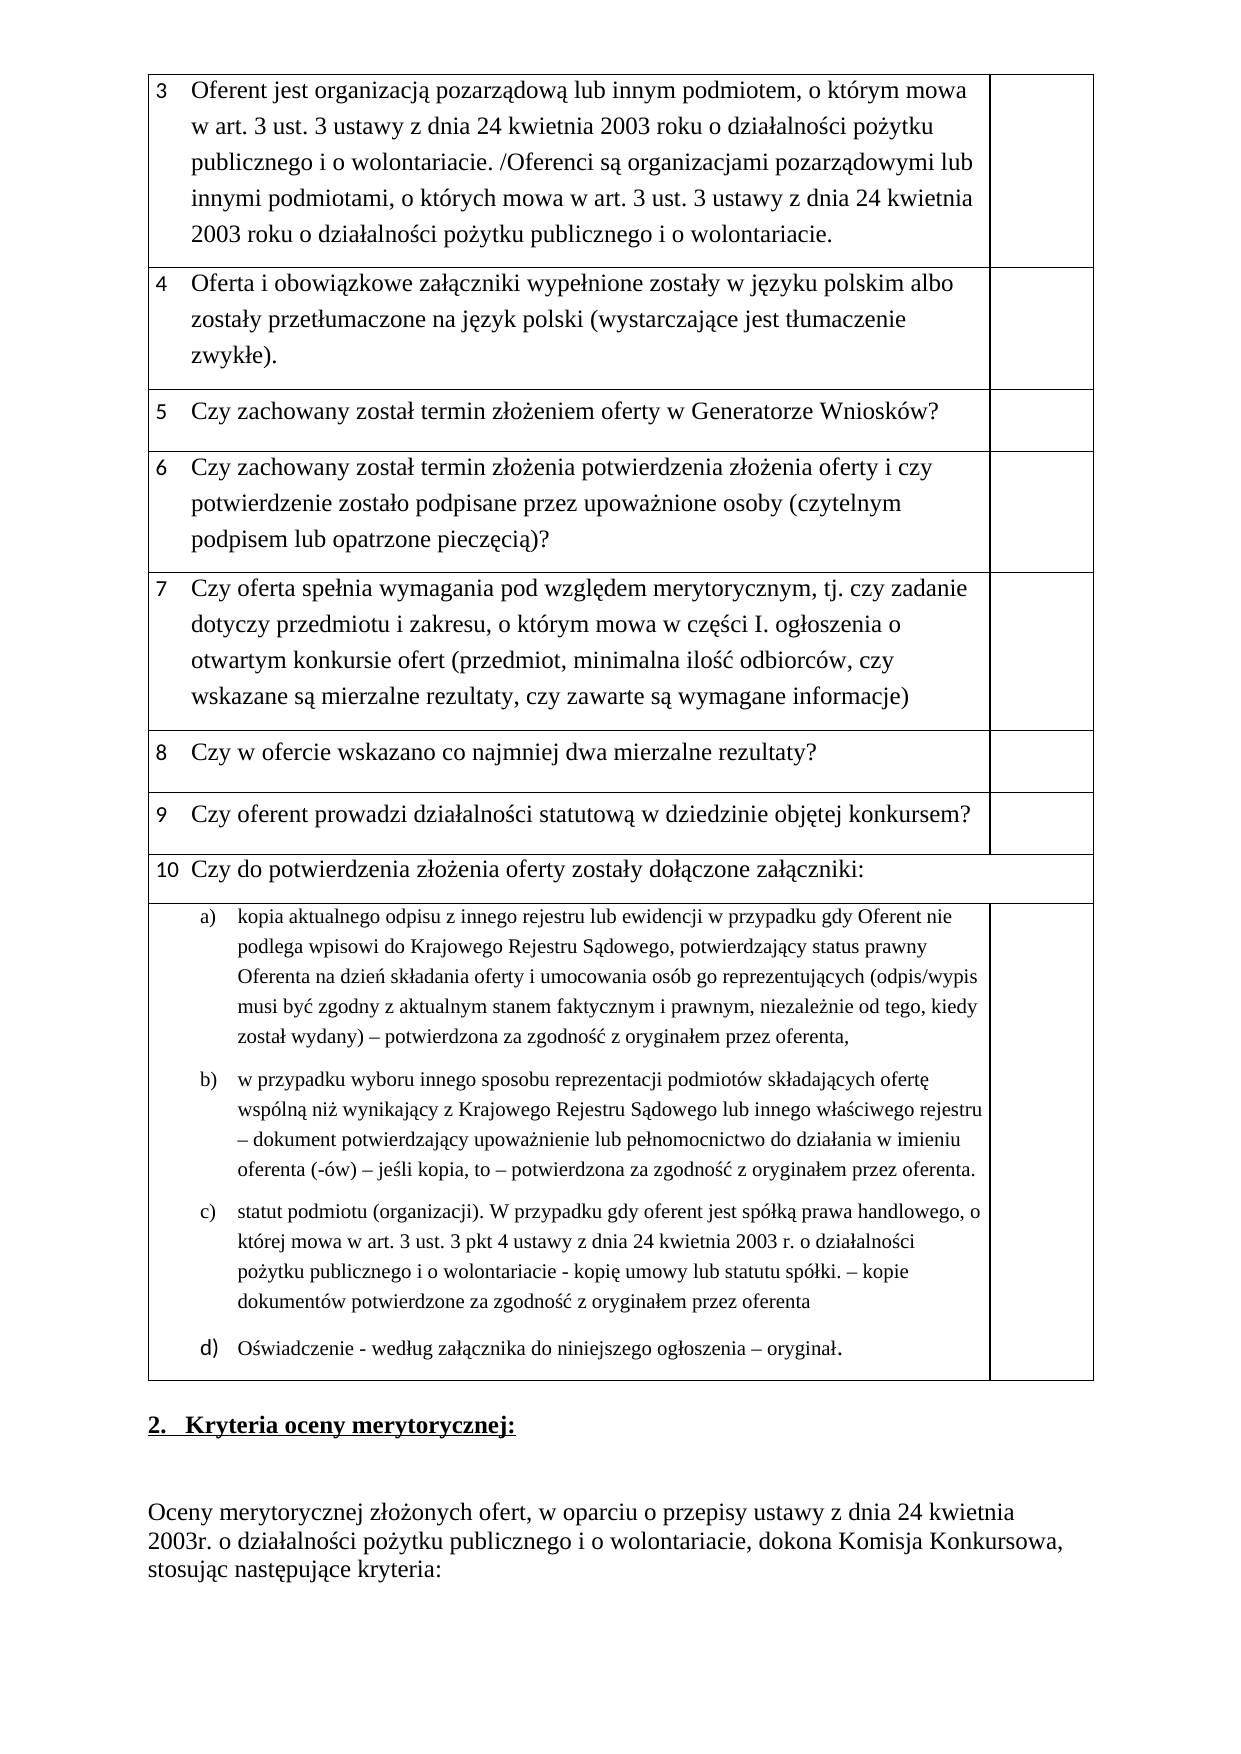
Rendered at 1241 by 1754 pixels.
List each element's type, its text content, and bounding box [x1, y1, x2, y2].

table_cell Czy oferta spełnia wymagania pod względem merytorycznym, tj. czy zadanie dotyczy przedmiotu i zakresu, o którym mowa w części I. ogłoszenia o otwartym konkursie ofert (przedmiot, minimalna ilość odbiorców, czy wskazane są mierzalne rezultaty, czy zawarte są wymagane informacje) [149, 573, 989, 730]
table_cell Czy zachowany został termin złożenia potwierdzenia złożenia oferty i czy potwierdzenie zostało podpisane przez upoważnione osoby (czytelnym podpisem lub opatrzone pieczęcią)? [149, 452, 989, 572]
table_cell [991, 573, 1093, 730]
table_cell Czy zachowany został termin złożeniem oferty w Generatorze Wniosków? [149, 390, 989, 451]
table_cell [991, 268, 1093, 389]
table_cell Czy do potwierdzenia złożenia oferty zostały dołączone załączniki: [149, 855, 1093, 903]
table_cell Oferta i obowiązkowe załączniki wypełnione zostały w języku polskim albo zostały przetłumaczone na język polski (wystarczające jest tłumaczenie zwykłe). [149, 268, 989, 389]
table_cell [991, 390, 1093, 451]
table_cell kopia aktualnego odpisu z innego rejestru lub ewidencji w przypadku gdy Oferent nie podlega wpisowi do Krajowego Rejestru Sądowego, potwierdzający status prawny Oferenta na dzień składania oferty i umocowania osób go reprezentujących (odpis/wypis musi być zgodny z aktualnym stanem faktycznym i prawnym, niezależnie od tego, kiedy został wydany) – potwierdzona za zgodność z oryginałem przez oferenta, w przypadku wyboru innego sposobu reprezentacji podmiotów składających ofertę wspólną niż wynikający z Krajowego Rejestru Sądowego lub innego właściwego rejestru – dokument potwierdzający upoważnienie lub pełnomocnictwo do działania w imieniu oferenta (-ów) – jeśli kopia, to – potwierdzona za zgodność z oryginałem przez oferenta. statut podmiotu (organizacji). W przypadku gdy oferent jest spółką prawa handlowego, o której mowa w art. 3 ust. 3 pkt 4 ustawy z dnia 24 kwietnia 2003 r. o działalności pożytku publicznego i o wolontariacie - kopię umowy lub statutu spółki. – kopie dokumentów potwierdzone za zgodność z oryginałem przez oferenta Oświadczenie - według załącznika do niniejszego ogłoszenia – oryginał. [149, 904, 989, 1380]
table_cell [991, 793, 1093, 853]
text Oceny merytorycznej złożonych ofert, w oparciu o przepisy ustawy z dnia 24 kwietnia 2003r. o działalności pożytku publicznego i o wolontariacie, dokona Komisja Konkursowa, stosując następujące kryteria: [148, 1497, 1093, 1583]
table_cell [991, 731, 1093, 792]
table_cell Oferent jest organizacją pozarządową lub innym podmiotem, o którym mowa w art. 3 ust. 3 ustawy z dnia 24 kwietnia 2003 roku o działalności pożytku publicznego i o wolontariacie. /Oferenci są organizacjami pozarządowymi lub innymi podmiotami, o których mowa w art. 3 ust. 3 ustawy z dnia 24 kwietnia 2003 roku o działalności pożytku publicznego i o wolontariacie. [149, 75, 989, 267]
table_cell Czy w ofercie wskazano co najmniej dwa mierzalne rezultaty? [149, 731, 989, 792]
text 2. Kryteria oceny merytorycznej: [148, 1410, 1093, 1439]
table_cell Czy oferent prowadzi działalności statutową w dziedzinie objętej konkursem? [149, 793, 989, 853]
table_cell [991, 75, 1093, 267]
table_cell [991, 904, 1093, 1380]
table_cell [991, 452, 1093, 572]
